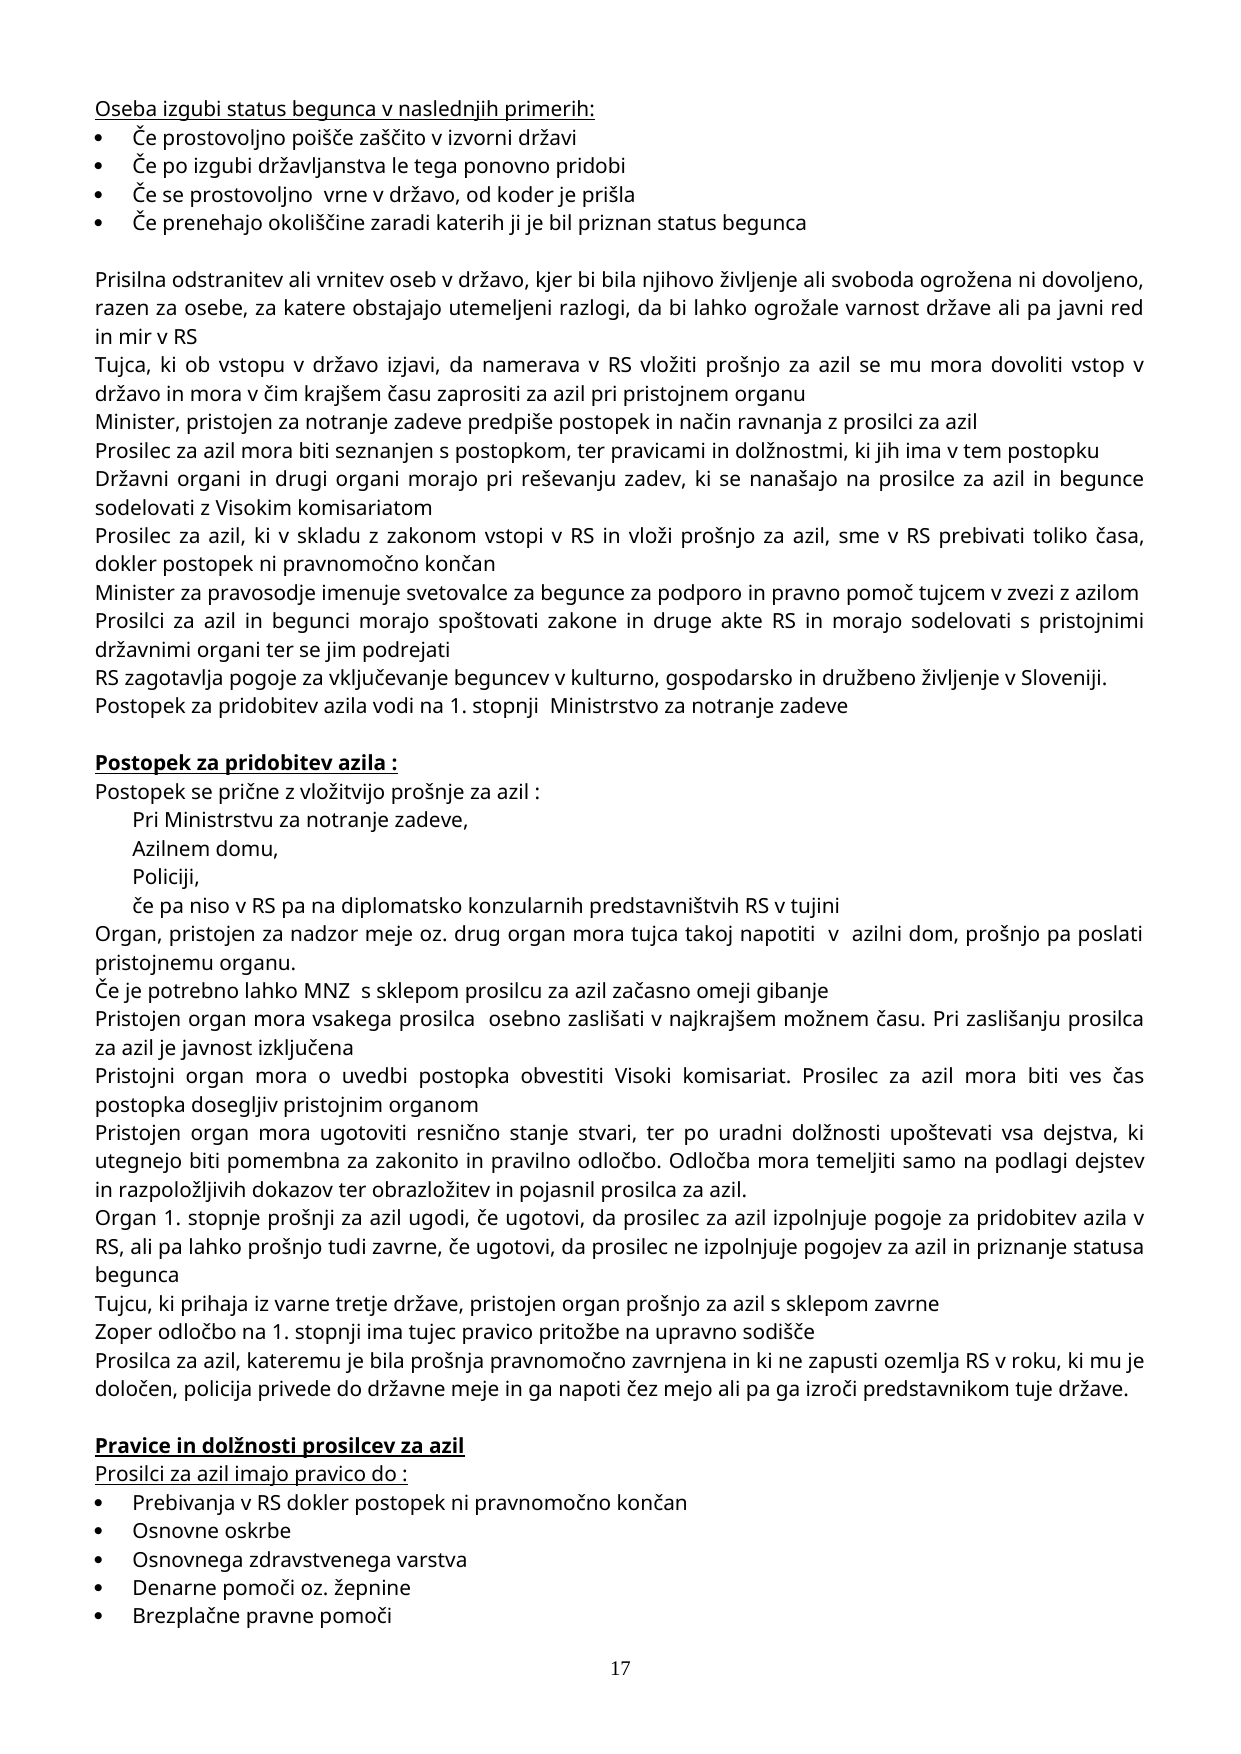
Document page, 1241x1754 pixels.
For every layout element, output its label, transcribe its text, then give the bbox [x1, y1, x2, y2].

text Postopek za pridobitev azila : [94, 748, 1146, 777]
text Če je potrebno lahko MNZ s sklepom prosilcu za azil začasno omeji gibanje [94, 976, 1146, 1004]
text Prisilna odstranitev ali vrnitev oseb v državo, kjer bi bila njihovo življenje ali svoboda ogrožena ni dovoljeno, razen za osebe, za katere obstajajo utemeljeni razlogi, da bi lahko ogrožale varnost države ali pa javni red in mir v RS [94, 265, 1146, 350]
list Osnovnega zdravstvenega varstva [94, 1545, 1146, 1573]
list Osnovne oskrbe [94, 1516, 1146, 1545]
text če pa niso v RS pa na diplomatsko konzularnih predstavništvih RS v tujini [132, 891, 1146, 919]
text Pristojni organ mora o uvedbi postopka obvestiti Visoki komisariat. Prosilec za azil mora biti ves čas postopka dosegljiv pristojnim organom [94, 1061, 1146, 1118]
text Policiji, [132, 862, 1146, 891]
list Brezplačne pravne pomoči [94, 1602, 1146, 1630]
text Prosilci za azil imajo pravico do : [94, 1459, 1146, 1488]
text Prosilec za azil mora biti seznanjen s postopkom, ter pravicami in dolžnostmi, ki jih ima v tem postopku [94, 436, 1146, 464]
text Prosilci za azil in begunci morajo spoštovati zakone in druge akte RS in morajo sodelovati s pristojnimi državnimi organi ter se jim podrejati [94, 606, 1146, 663]
text Tujcu, ki prihaja iz varne tretje države, pristojen organ prošnjo za azil s sklepom zavrne [94, 1289, 1146, 1317]
text Postopek za pridobitev azila vodi na 1. stopnji Ministrstvo za notranje zadeve [94, 692, 1146, 720]
text Prosilca za azil, kateremu je bila prošnja pravnomočno zavrnjena in ki ne zapusti ozemlja RS v roku, ki mu je določen, policija privede do državne meje in ga napoti čez mejo ali pa ga izroči predstavnikom tuje države. [94, 1346, 1146, 1403]
list Če po izgubi državljanstva le tega ponovno pridobi [94, 151, 1146, 180]
list Prebivanja v RS dokler postopek ni pravnomočno končan [94, 1488, 1146, 1516]
text Azilnem domu, [132, 834, 1146, 862]
text Pristojen organ mora vsakega prosilca osebno zaslišati v najkrajšem možnem času. Pri zaslišanju prosilca za azil je javnost izključena [94, 1004, 1146, 1061]
list Denarne pomoči oz. žepnine [94, 1573, 1146, 1602]
text Tujca, ki ob vstopu v državo izjavi, da namerava v RS vložiti prošnjo za azil se mu mora dovoliti vstop v državo in mora v čim krajšem času zaprositi za azil pri pristojnem organu [94, 350, 1146, 407]
text Pravice in dolžnosti prosilcev za azil [94, 1431, 1146, 1459]
text Organ, pristojen za nadzor meje oz. drug organ mora tujca takoj napotiti v azilni dom, prošnjo pa poslati pristojnemu organu. [94, 919, 1146, 976]
text Pri Ministrstvu za notranje zadeve, [132, 805, 1146, 834]
text Pristojen organ mora ugotoviti resnično stanje stvari, ter po uradni dolžnosti upoštevati vsa dejstva, ki utegnejo biti pomembna za zakonito in pravilno odločbo. Odločba mora temeljiti samo na podlagi dejstev in razpoložljivih dokazov ter obrazložitev in pojasnil prosilca za azil. [94, 1118, 1146, 1203]
text Državni organi in drugi organi morajo pri reševanju zadev, ki se nanašajo na prosilce za azil in begunce sodelovati z Visokim komisariatom [94, 464, 1146, 521]
text Zoper odločbo na 1. stopnji ima tujec pravico pritožbe na upravno sodišče [94, 1317, 1146, 1346]
text RS zagotavlja pogoje za vključevanje beguncev v kulturno, gospodarsko in družbeno življenje v Sloveniji. [94, 663, 1146, 692]
text Organ 1. stopnje prošnji za azil ugodi, če ugotovi, da prosilec za azil izpolnjuje pogoje za pridobitev azila v RS, ali pa lahko prošnjo tudi zavrne, če ugotovi, da prosilec ne izpolnjuje pogojev za azil in priznanje statusa begunca [94, 1203, 1146, 1289]
list Če prenehajo okoliščine zaradi katerih ji je bil priznan status begunca [94, 208, 1146, 237]
list Če prostovoljno poišče zaščito v izvorni državi [94, 123, 1146, 151]
text Minister, pristojen za notranje zadeve predpiše postopek in način ravnanja z prosilci za azil [94, 407, 1146, 436]
list Če se prostovoljno vrne v državo, od koder je prišla [94, 180, 1146, 208]
text Postopek se prične z vložitvijo prošnje za azil : [94, 777, 1146, 805]
text Minister za pravosodje imenuje svetovalce za begunce za podporo in pravno pomoč tujcem v zvezi z azilom [94, 578, 1146, 606]
text Oseba izgubi status begunca v naslednjih primerih: [94, 94, 1146, 123]
text Prosilec za azil, ki v skladu z zakonom vstopi v RS in vloži prošnjo za azil, sme v RS prebivati toliko časa, dokler postopek ni pravnomočno končan [94, 521, 1146, 578]
